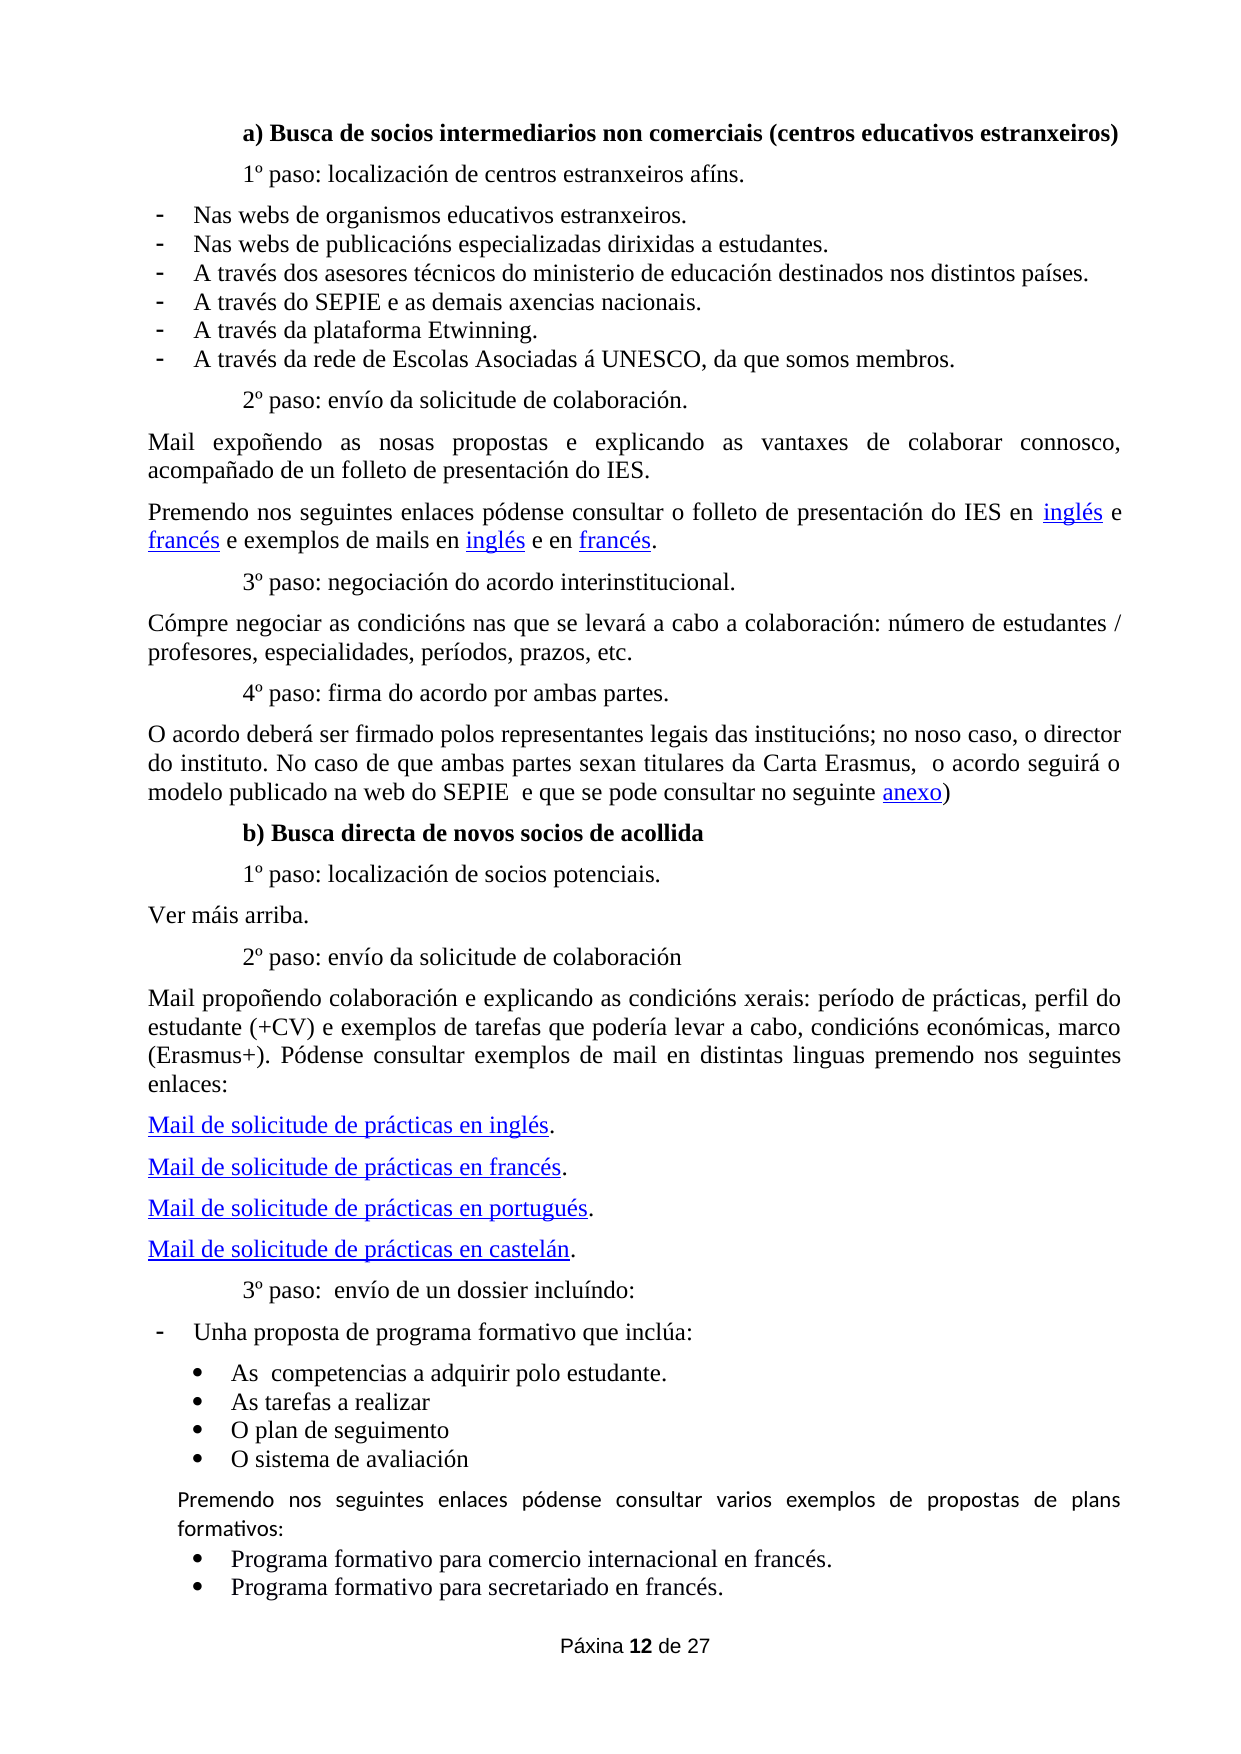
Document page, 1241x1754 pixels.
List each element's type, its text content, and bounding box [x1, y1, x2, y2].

text Mail de solicitude de prácticas en inglés. [148, 1111, 1122, 1139]
list Nas webs de organismos educativos estranxeiros. [156, 201, 1122, 229]
list Unha proposta de programa formativo que inclúa: [156, 1317, 1122, 1346]
text Mail expoñendo as nosas propostas e explicando as vantaxes de colaborar connosco, acompañado de un folleto de presentación do IES. [148, 427, 1122, 484]
text 1º paso: localización de centros estranxeiros afíns. [213, 159, 1122, 188]
text Mail de solicitude de prácticas en castelán. [148, 1234, 1122, 1263]
text a) Busca de socios intermediarios non comerciais (centros educativos estranxeiros) [213, 118, 1122, 147]
text 1º paso: localización de socios potenciais. [213, 859, 1122, 888]
text Mail de solicitude de prácticas en francés. [148, 1152, 1122, 1181]
list A través do SEPIE e as demais axencias nacionais. [156, 287, 1122, 316]
text Mail propoñendo colaboración e explicando as condicións xerais: período de prácticas, perfil do estudante (+CV) e exemplos de tarefas que podería levar a cabo, condicións económicas, marco (Erasmus+). Pódense consultar exemplos de mail en distintas linguas premendo nos seguintes enlaces: [148, 983, 1122, 1098]
text b) Busca directa de novos socios de acollida [213, 818, 1122, 847]
list Nas webs de publicacións especializadas dirixidas a estudantes. [156, 229, 1122, 258]
text Premendo nos seguintes enlaces pódense consultar varios exemplos de propostas de plans formativos: [177, 1486, 1122, 1542]
text O acordo deberá ser firmado polos representantes legais das institucións; no noso caso, o director do instituto. No caso de que ambas partes sexan titulares da Carta Erasmus, o acordo seguirá o modelo publicado na web do SEPIE e que se pode consultar no seguinte anexo) [148, 719, 1122, 806]
text Cómpre negociar as condicións nas que se levará a cabo a colaboración: número de estudantes / profesores, especialidades, períodos, prazos, etc. [148, 608, 1122, 666]
list O sistema de avaliación [193, 1444, 1122, 1473]
list A través da plataforma Etwinning. [156, 316, 1122, 344]
text Premendo nos seguintes enlaces pódense consultar o folleto de presentación do IES en inglés e francés e exemplos de mails en inglés e en francés. [148, 497, 1122, 554]
text 3º paso: negociación do acordo interinstitucional. [213, 567, 1122, 596]
list As tarefas a realizar [193, 1387, 1122, 1416]
list Programa formativo para secretariado en francés. [193, 1572, 1122, 1601]
list A través dos asesores técnicos do ministerio de educación destinados nos distintos países. [156, 258, 1122, 287]
text 2º paso: envío da solicitude de colaboración. [213, 386, 1122, 414]
text Ver máis arriba. [148, 901, 1122, 929]
text 4º paso: firma do acordo por ambas partes. [213, 678, 1122, 707]
text 3º paso: envío de un dossier incluíndo: [213, 1276, 1122, 1304]
list O plan de seguimento [193, 1416, 1122, 1444]
text 2º paso: envío da solicitude de colaboración [213, 942, 1122, 971]
list A través da rede de Escolas Asociadas á UNESCO, da que somos membros. [156, 344, 1122, 373]
text Mail de solicitude de prácticas en portugués. [148, 1193, 1122, 1222]
list As competencias a adquirir polo estudante. [193, 1358, 1122, 1387]
list Programa formativo para comercio internacional en francés. [193, 1544, 1122, 1572]
